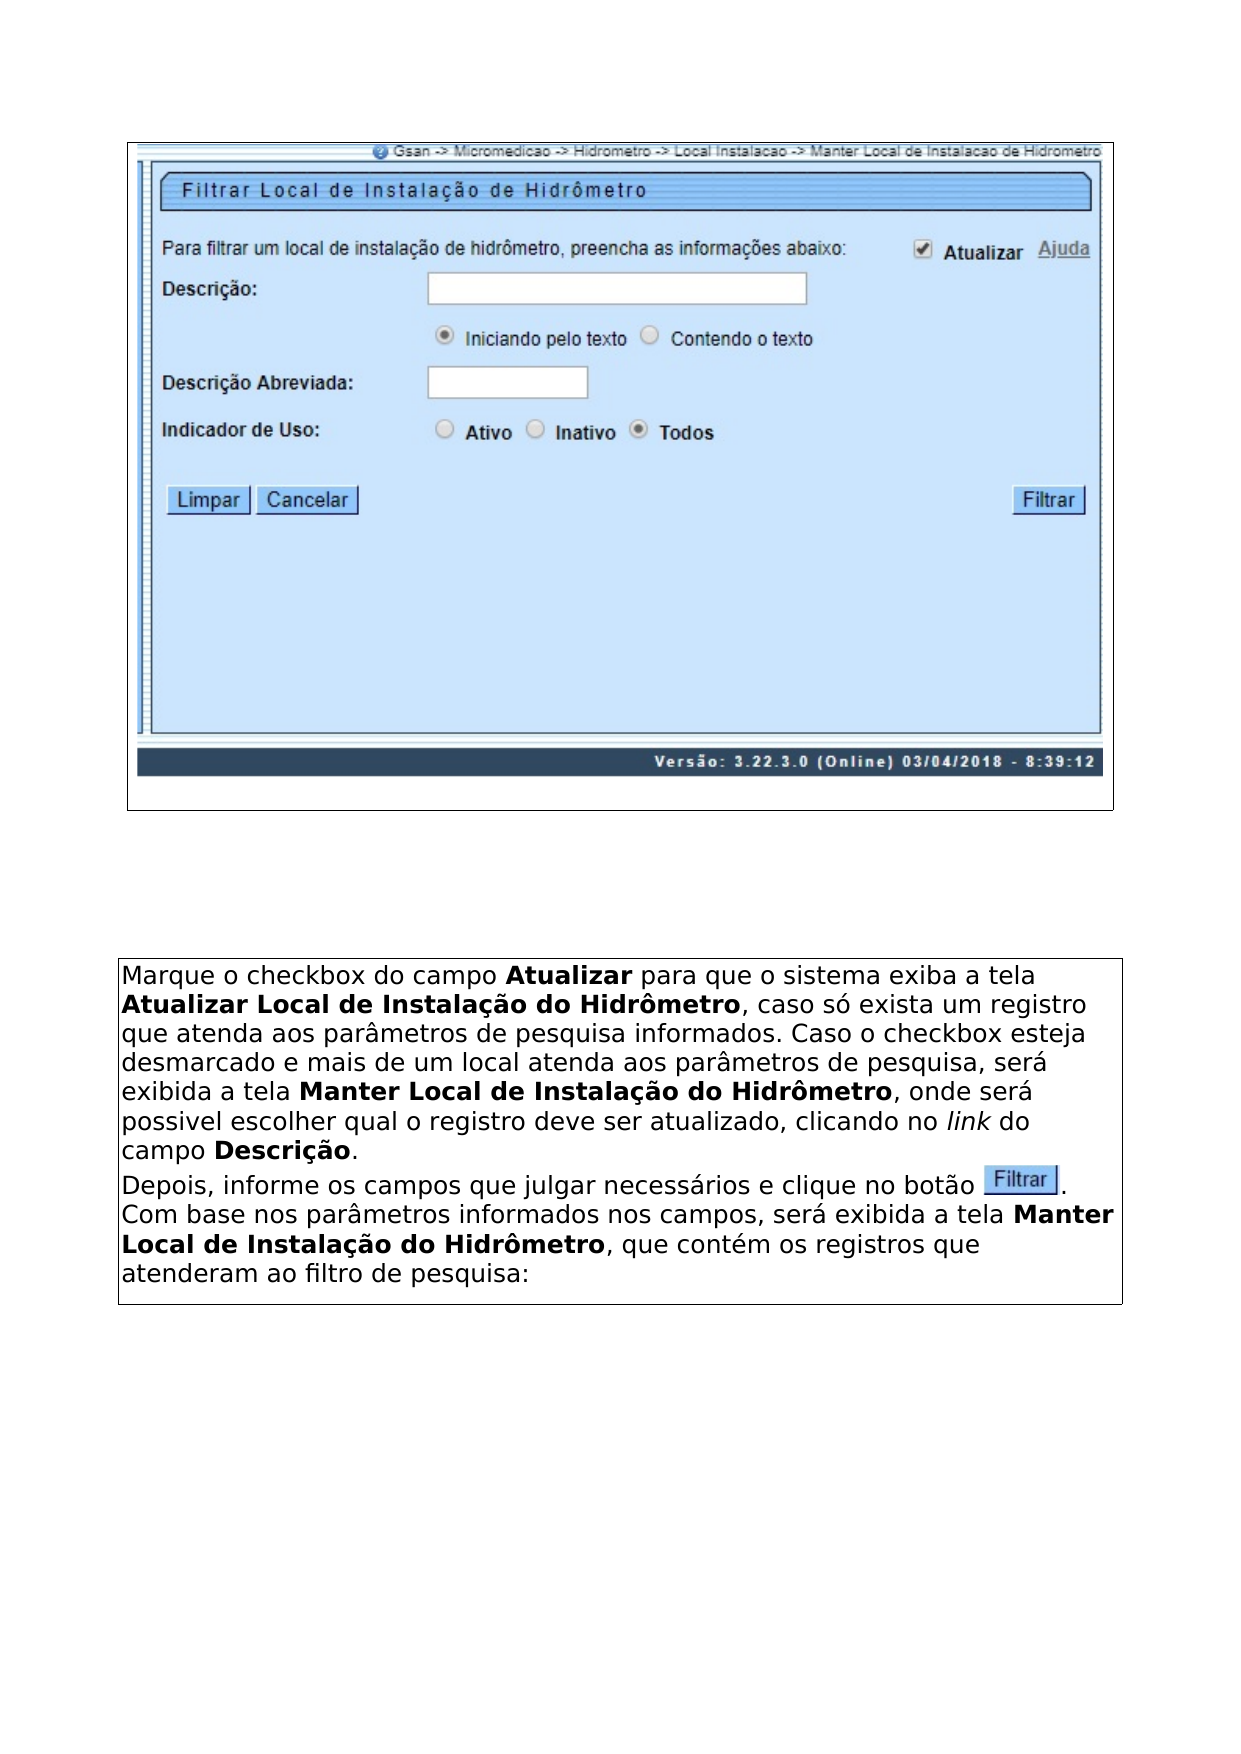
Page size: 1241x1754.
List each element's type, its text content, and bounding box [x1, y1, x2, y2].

table_header Marque o checkbox do campo Atualizar para que o sistema exiba a tela Atualizar Local de Instalação do Hidrômetro, caso só exista um registro que atenda aos parâmetros de pesquisa informados. Caso o checkbox esteja desmarcado e mais de um local atenda aos parâmetros de pesquisa, será exibida a tela Manter Local de Instalação do Hidrômetro, onde será possivel escolher qual o registro deve ser atualizado, clicando no link do campo Descrição. Depois, informe os campos que julgar necessários e clique no botão . Com base nos parâmetros informados nos campos, será exibida a tela Manter Local de Instalação do Hidrômetro, que contém os registros que atenderam ao filtro de pesquisa: [119, 959, 1122, 1303]
table_header [128, 143, 1113, 810]
picture [137, 144, 1103, 778]
picture [983, 1165, 1060, 1195]
